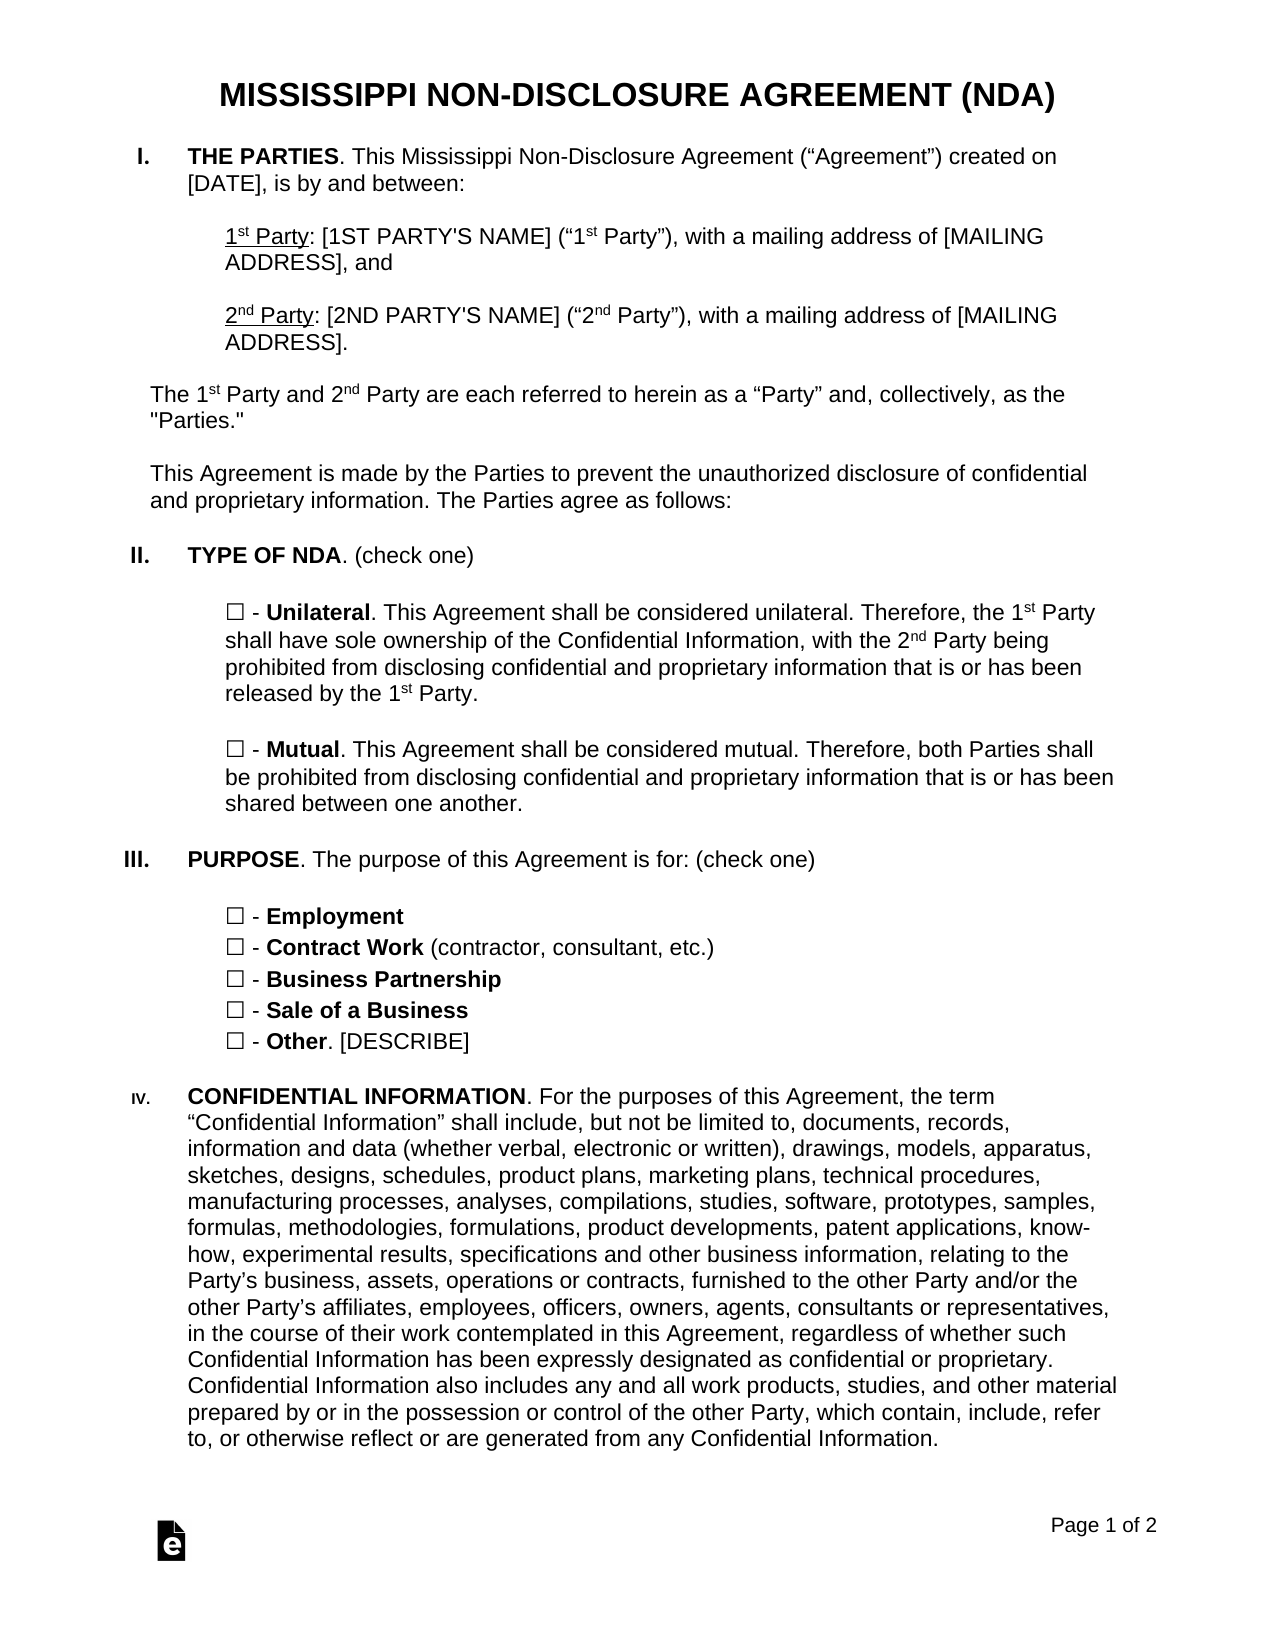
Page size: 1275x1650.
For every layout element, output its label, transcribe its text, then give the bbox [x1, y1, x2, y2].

text 2nd Party: [2ND PARTY'S NAME] (“2nd Party”), with a mailing address of [MAILING ADDRESS]. [225, 302, 1125, 355]
list PURPOSE. The purpose of this Agreement is for: (check one) [150, 843, 1125, 874]
text 1st Party: [1ST PARTY'S NAME] (“1st Party”), with a mailing address of [MAILING ADDRESS], and [225, 223, 1125, 276]
text ☐ - Business Partnership [225, 962, 1125, 994]
text ☐ - Mutual. This Agreement shall be considered mutual. Therefore, both Parties shall be prohibited from disclosing confidential and proprietary information that is or has been shared between one another. [225, 733, 1125, 817]
text ☐ - Other. [DESCRIBE] [225, 1025, 1125, 1056]
list THE PARTIES. This Mississippi Non-Disclosure Agreement (“Agreement”) created on [DATE], is by and between: [150, 140, 1125, 197]
text ☐ - Contract Work (contractor, consultant, etc.) [225, 931, 1125, 962]
text ☐ - Unilateral. This Agreement shall be considered unilateral. Therefore, the 1st Party shall have sole ownership of the Confidential Information, with the 2nd Party being prohibited from disclosing confidential and proprietary information that is or has been released by the 1st Party. [225, 596, 1125, 706]
text MISSISSIPPI NON-DISCLOSURE AGREEMENT (NDA) [150, 75, 1125, 113]
text This Agreement is made by the Parties to prevent the unauthorized disclosure of confidential and proprietary information. The Parties agree as follows: [150, 460, 1125, 513]
text The 1st Party and 2nd Party are each referred to herein as a “Party” and, collectively, as the "Parties." [150, 381, 1125, 434]
text ☐ - Employment [225, 900, 1125, 931]
list TYPE OF NDA. (check one) [150, 539, 1125, 570]
list CONFIDENTIAL INFORMATION. For the purposes of this Agreement, the term “Confidential Information” shall include, but not be limited to, documents, records, information and data (whether verbal, electronic or written), drawings, models, apparatus, sketches, designs, schedules, product plans, marketing plans, technical procedures, manufacturing processes, analyses, compilations, studies, software, prototypes, samples, formulas, methodologies, formulations, product developments, patent applications, know-how, experimental results, specifications and other business information, relating to the Party’s business, assets, operations or contracts, furnished to the other Party and/or the other Party’s affiliates, employees, officers, owners, agents, consultants or representatives, in the course of their work contemplated in this Agreement, regardless of whether such Confidential Information has been expressly designated as confidential or proprietary. Confidential Information also includes any and all work products, studies, and other material prepared by or in the possession or control of the other Party, which contain, include, refer to, or otherwise reflect or are generated from any Confidential Information. [150, 1083, 1125, 1452]
text ☐ - Sale of a Business [225, 994, 1125, 1025]
